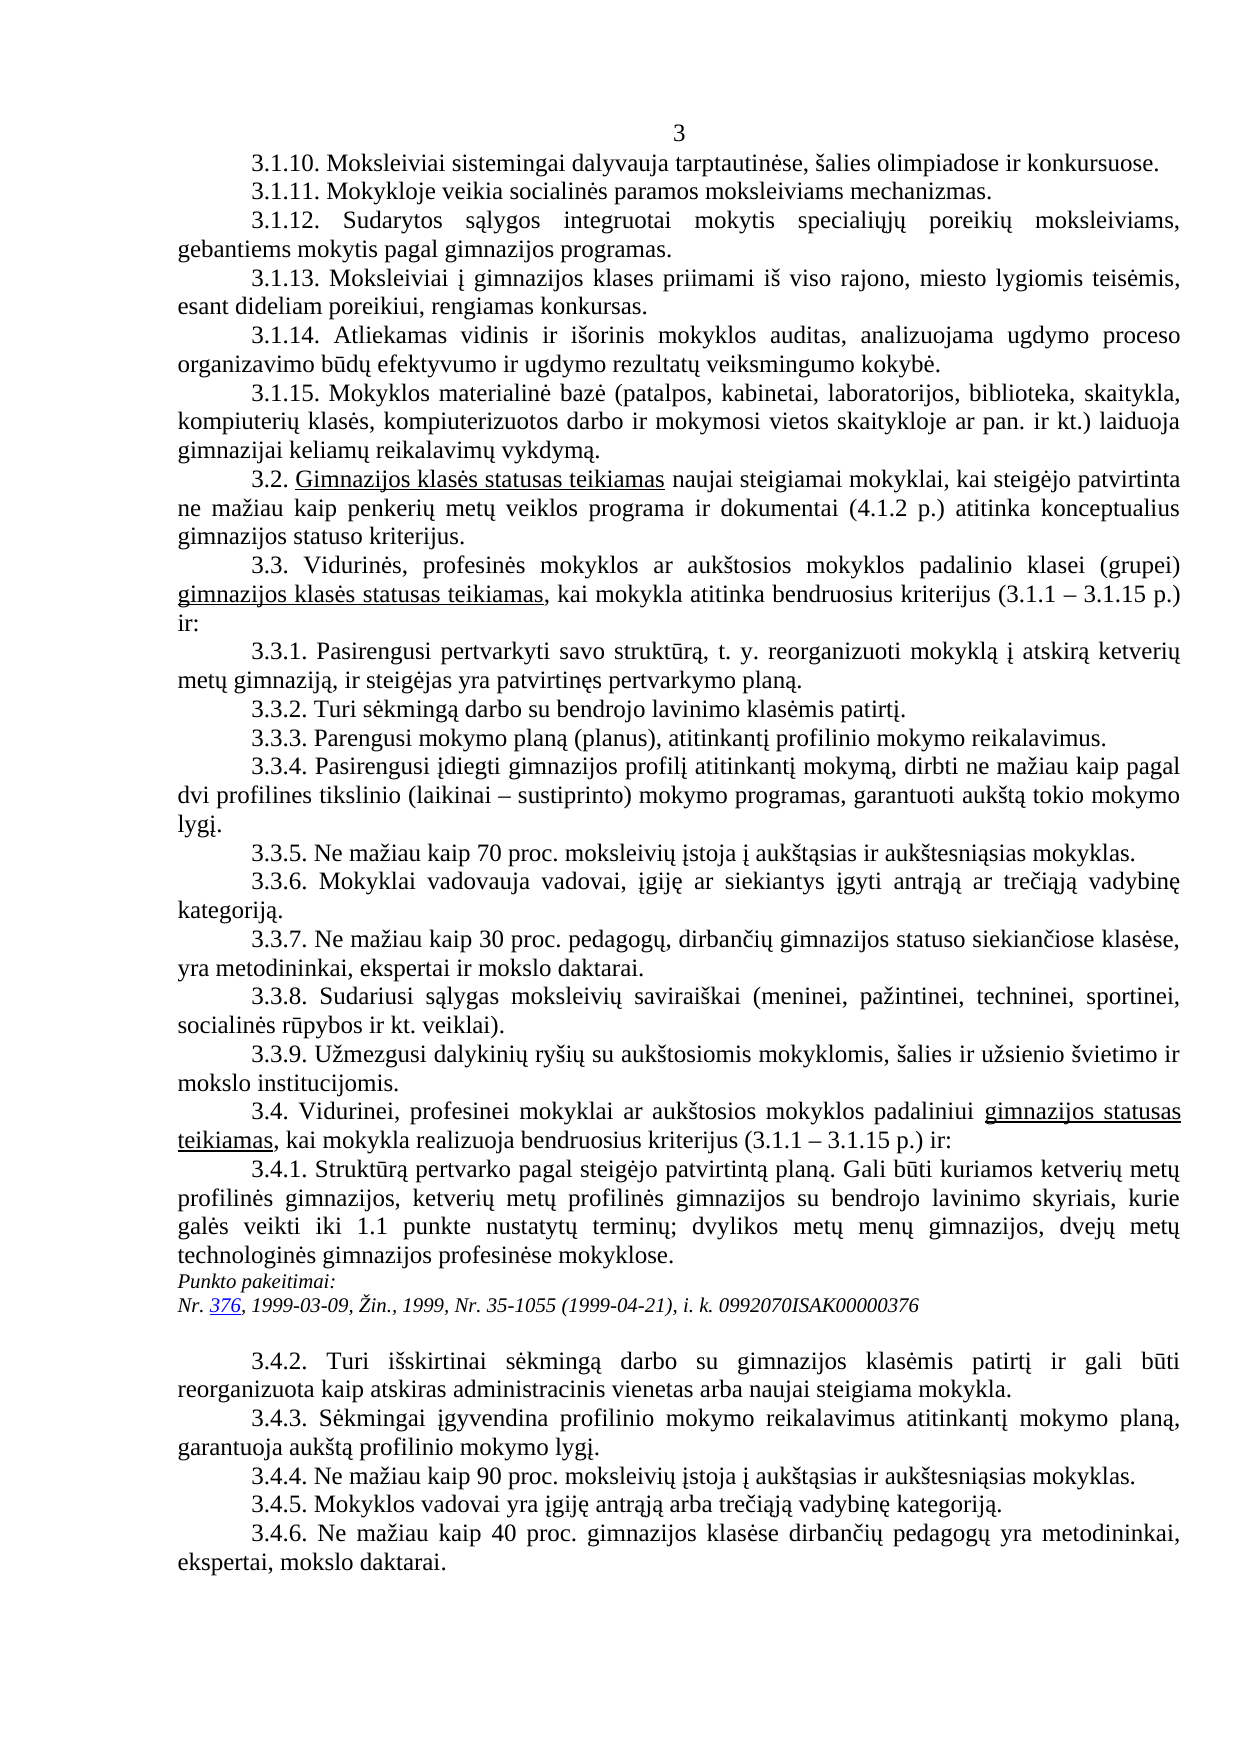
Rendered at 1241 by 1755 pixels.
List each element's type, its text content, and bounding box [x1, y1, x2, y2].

text 3.3.9. Užmezgusi dalykinių ryšių su aukštosiomis mokyklomis, šalies ir užsienio švietimo ir mokslo institucijomis. [177, 1039, 1181, 1096]
text 3.3.5. Ne mažiau kaip 70 proc. moksleivių įstoja į aukštąsias ir aukštesniąsias mokyklas. [177, 838, 1181, 866]
text 3.1.10. Moksleiviai sistemingai dalyvauja tarptautinėse, šalies olimpiadose ir konkursuose. [177, 148, 1181, 176]
text 3.3.3. Parengusi mokymo planą (planus), atitinkantį profilinio mokymo reikalavimus. [177, 723, 1181, 751]
text 3.3.2. Turi sėkmingą darbo su bendrojo lavinimo klasėmis patirtį. [177, 694, 1181, 723]
text 3.1.12. Sudarytos sąlygos integruotai mokytis specialiųjų poreikių moksleiviams, gebantiems mokytis pagal gimnazijos programas. [177, 205, 1181, 263]
text 3.3.8. Sudariusi sąlygas moksleivių saviraiškai (meninei, pažintinei, techninei, sportinei, socialinės rūpybos ir kt. veiklai). [177, 981, 1181, 1039]
text 3.4.2. Turi išskirtinai sėkmingą darbo su gimnazijos klasėmis patirtį ir gali būti reorganizuota kaip atskiras administracinis vienetas arba naujai steigiama mokykla. [177, 1346, 1181, 1403]
text 3.4.1. Struktūrą pertvarko pagal steigėjo patvirtintą planą. Gali būti kuriamos ketverių metų profilinės gimnazijos, ketverių metų profilinės gimnazijos su bendrojo lavinimo skyriais, kurie galės veikti iki 1.1 punkte nustatytų terminų; dvylikos metų menų gimnazijos, dvejų metų technologinės gimnazijos profesinėse mokyklose. [177, 1154, 1181, 1269]
text 3.1.11. Mokykloje veikia socialinės paramos moksleiviams mechanizmas. [177, 176, 1181, 205]
text 3.3.6. Mokyklai vadovauja vadovai, įgiję ar siekiantys įgyti antrąją ar trečiąją vadybinę kategoriją. [177, 866, 1181, 924]
text 3.4.3. Sėkmingai įgyvendina profilinio mokymo reikalavimus atitinkantį mokymo planą, garantuoja aukštą profilinio mokymo lygį. [177, 1403, 1181, 1461]
text 3.2. Gimnazijos klasės statusas teikiamas naujai steigiamai mokyklai, kai steigėjo patvirtinta ne mažiau kaip penkerių metų veiklos programa ir dokumentai (4.1.2 p.) atitinka konceptualius gimnazijos statuso kriterijus. [177, 464, 1181, 550]
text 3.3.4. Pasirengusi įdiegti gimnazijos profilį atitinkantį mokymą, dirbti ne mažiau kaip pagal dvi profilines tikslinio (laikinai – sustiprinto) mokymo programas, garantuoti aukštą tokio mokymo lygį. [177, 751, 1181, 838]
text 3.1.15. Mokyklos materialinė bazė (patalpos, kabinetai, laboratorijos, biblioteka, skaitykla, kompiuterių klasės, kompiuterizuotos darbo ir mokymosi vietos skaitykloje ar pan. ir kt.) laiduoja gimnazijai keliamų reikalavimų vykdymą. [177, 378, 1181, 464]
text 3.3.7. Ne mažiau kaip 30 proc. pedagogų, dirbančių gimnazijos statuso siekiančiose klasėse, yra metodininkai, ekspertai ir mokslo daktarai. [177, 924, 1181, 981]
text Nr. 376, 1999-03-09, Žin., 1999, Nr. 35-1055 (1999-04-21), i. k. 0992070ISAK00000376 [177, 1293, 1181, 1317]
text 3.4.4. Ne mažiau kaip 90 proc. moksleivių įstoja į aukštąsias ir aukštesniąsias mokyklas. [177, 1461, 1181, 1489]
text 3.4.5. Mokyklos vadovai yra įgiję antrąją arba trečiąją vadybinę kategoriją. [177, 1489, 1181, 1518]
text Punkto pakeitimai: [177, 1269, 1181, 1293]
text 3.1.14. Atliekamas vidinis ir išorinis mokyklos auditas, analizuojama ugdymo proceso organizavimo būdų efektyvumo ir ugdymo rezultatų veiksmingumo kokybė. [177, 320, 1181, 378]
text 3.1.13. Moksleiviai į gimnazijos klases priimami iš viso rajono, miesto lygiomis teisėmis, esant dideliam poreikiui, rengiamas konkursas. [177, 263, 1181, 320]
text 3.4.6. Ne mažiau kaip 40 proc. gimnazijos klasėse dirbančių pedagogų yra metodininkai, ekspertai, mokslo daktarai. [177, 1518, 1181, 1576]
text 3.3. Vidurinės, profesinės mokyklos ar aukštosios mokyklos padalinio klasei (grupei) gimnazijos klasės statusas teikiamas, kai mokykla atitinka bendruosius kriterijus (3.1.1 – 3.1.15 p.) ir: [177, 550, 1181, 636]
text 3.3.1. Pasirengusi pertvarkyti savo struktūrą, t. y. reorganizuoti mokyklą į atskirą ketverių metų gimnaziją, ir steigėjas yra patvirtinęs pertvarkymo planą. [177, 636, 1181, 694]
text 3.4. Vidurinei, profesinei mokyklai ar aukštosios mokyklos padaliniui gimnazijos statusas teikiamas, kai mokykla realizuoja bendruosius kriterijus (3.1.1 – 3.1.15 p.) ir: [177, 1096, 1181, 1154]
